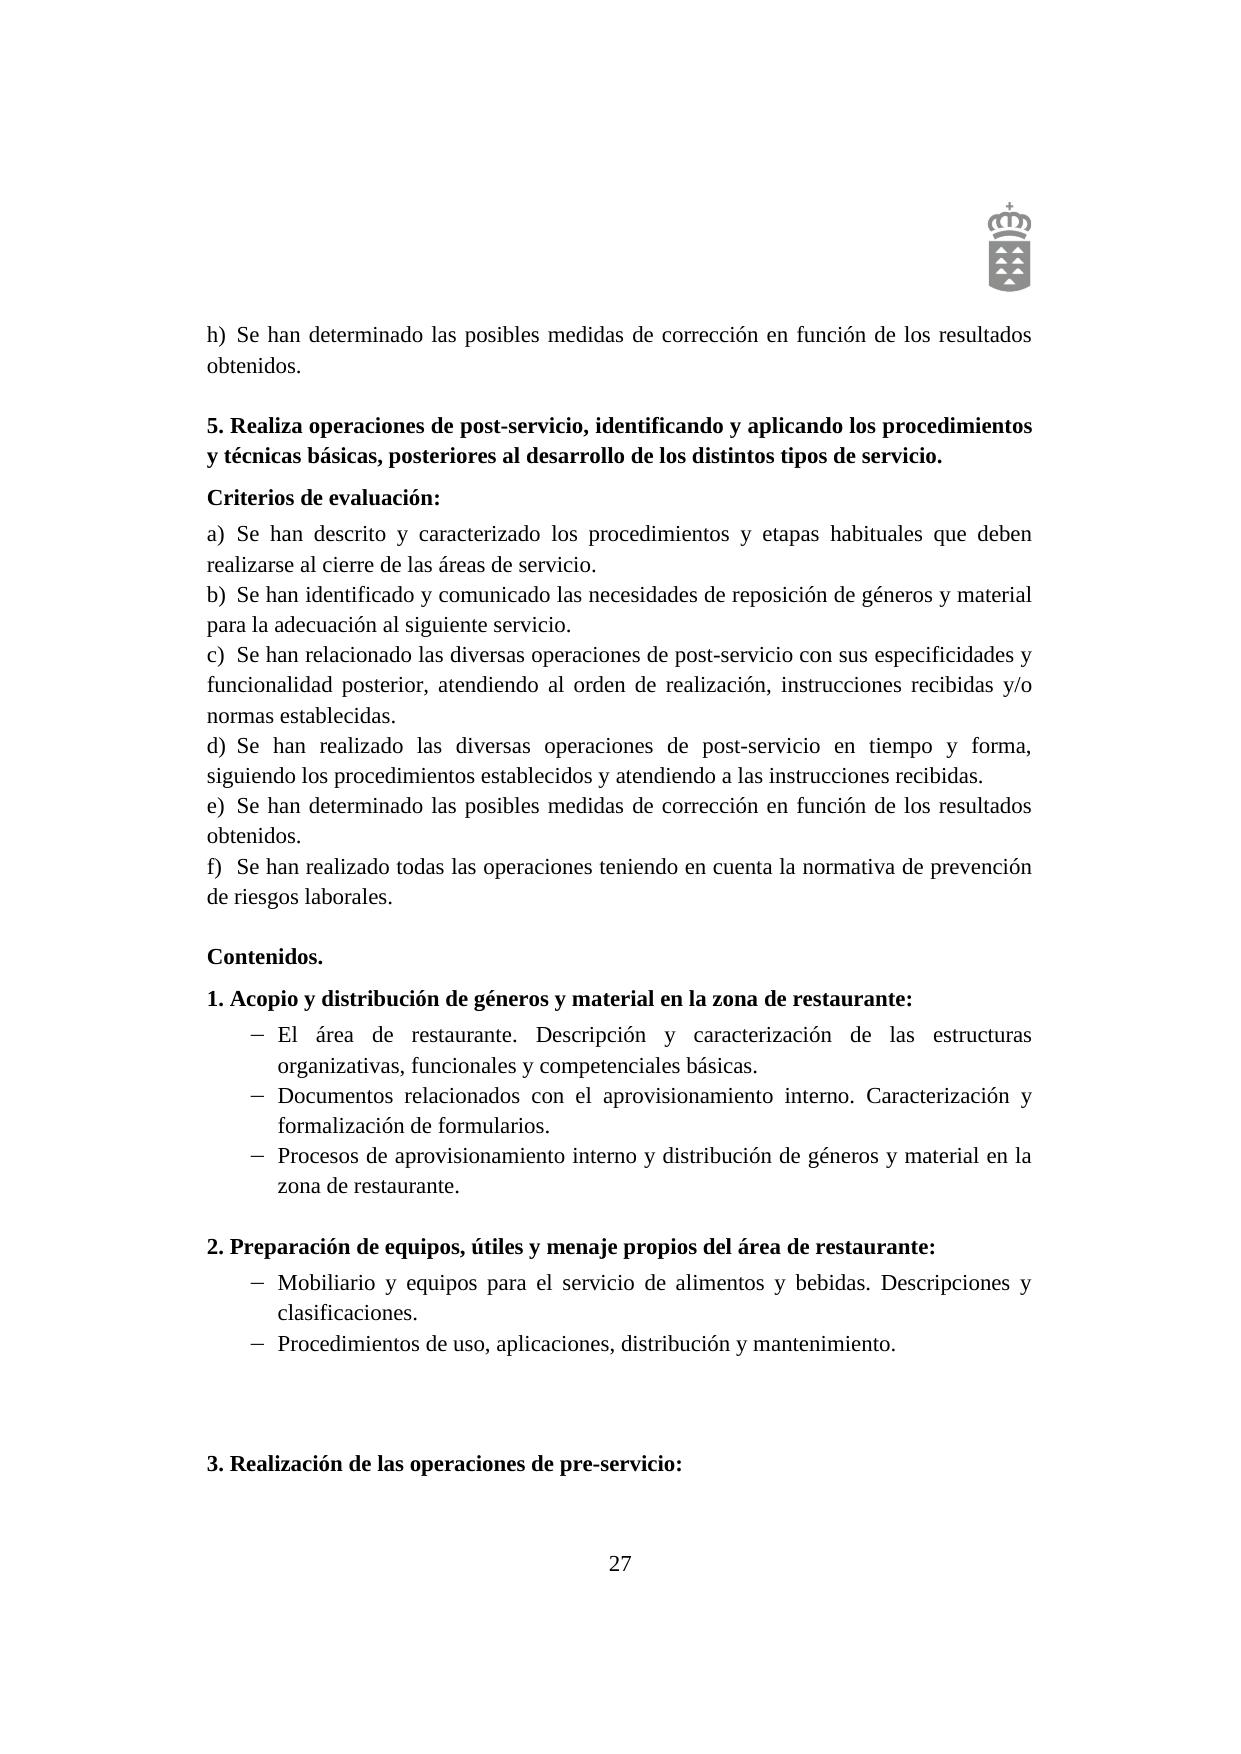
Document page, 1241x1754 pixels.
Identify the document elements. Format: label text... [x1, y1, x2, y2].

list Procedimientos de uso, aplicaciones, distribución y mantenimiento. [248, 1329, 1033, 1356]
list El área de restaurante. Descripción y caracterización de las estructuras organizativas, funcionales y competenciales básicas. [248, 1022, 1033, 1078]
text h) Se han determinado las posibles medidas de corrección en función de los resultados obtenidos. [207, 322, 1033, 378]
text Criterios de evaluación: [207, 484, 1033, 511]
text 2. Preparación de equipos, útiles y menaje propios del área de restaurante: [207, 1233, 1033, 1259]
text a) Se han descrito y caracterizado los procedimientos y etapas habituales que deben realizarse al cierre de las áreas de servicio. [207, 521, 1033, 577]
picture [987, 202, 1032, 292]
text 1. Acopio y distribución de géneros y material en la zona de restaurante: [207, 985, 1033, 1012]
text Contenidos. [207, 943, 1033, 970]
list Documentos relacionados con el aprovisionamiento interno. Caracterización y formalización de formularios. [248, 1082, 1033, 1138]
list Mobiliario y equipos para el servicio de alimentos y bebidas. Descripciones y clasificaciones. [248, 1269, 1033, 1326]
text c) Se han relacionado las diversas operaciones de post-servicio con sus especificidades y funcionalidad posterior, atendiendo al orden de realización, instrucciones recibidas y/o normas establecidas. [207, 641, 1033, 728]
text b) Se han identificado y comunicado las necesidades de reposición de géneros y material para la adecuación al siguiente servicio. [207, 581, 1033, 637]
text e) Se han determinado las posibles medidas de corrección en función de los resultados obtenidos. [207, 792, 1033, 849]
text d) Se han realizado las diversas operaciones de post-servicio en tiempo y forma, siguiendo los procedimientos establecidos y atendiendo a las instrucciones recibidas. [207, 732, 1033, 788]
text 5. Realiza operaciones de post-servicio, identificando y aplicando los procedimientos y técnicas básicas, posteriores al desarrollo de los distintos tipos de servicio. [207, 412, 1033, 469]
list Procesos de aprovisionamiento interno y distribución de géneros y material en la zona de restaurante. [248, 1142, 1033, 1199]
text 3. Realización de las operaciones de pre-servicio: [207, 1450, 1033, 1477]
text f) Se han realizado todas las operaciones teniendo en cuenta la normativa de prevención de riesgos laborales. [207, 853, 1033, 909]
